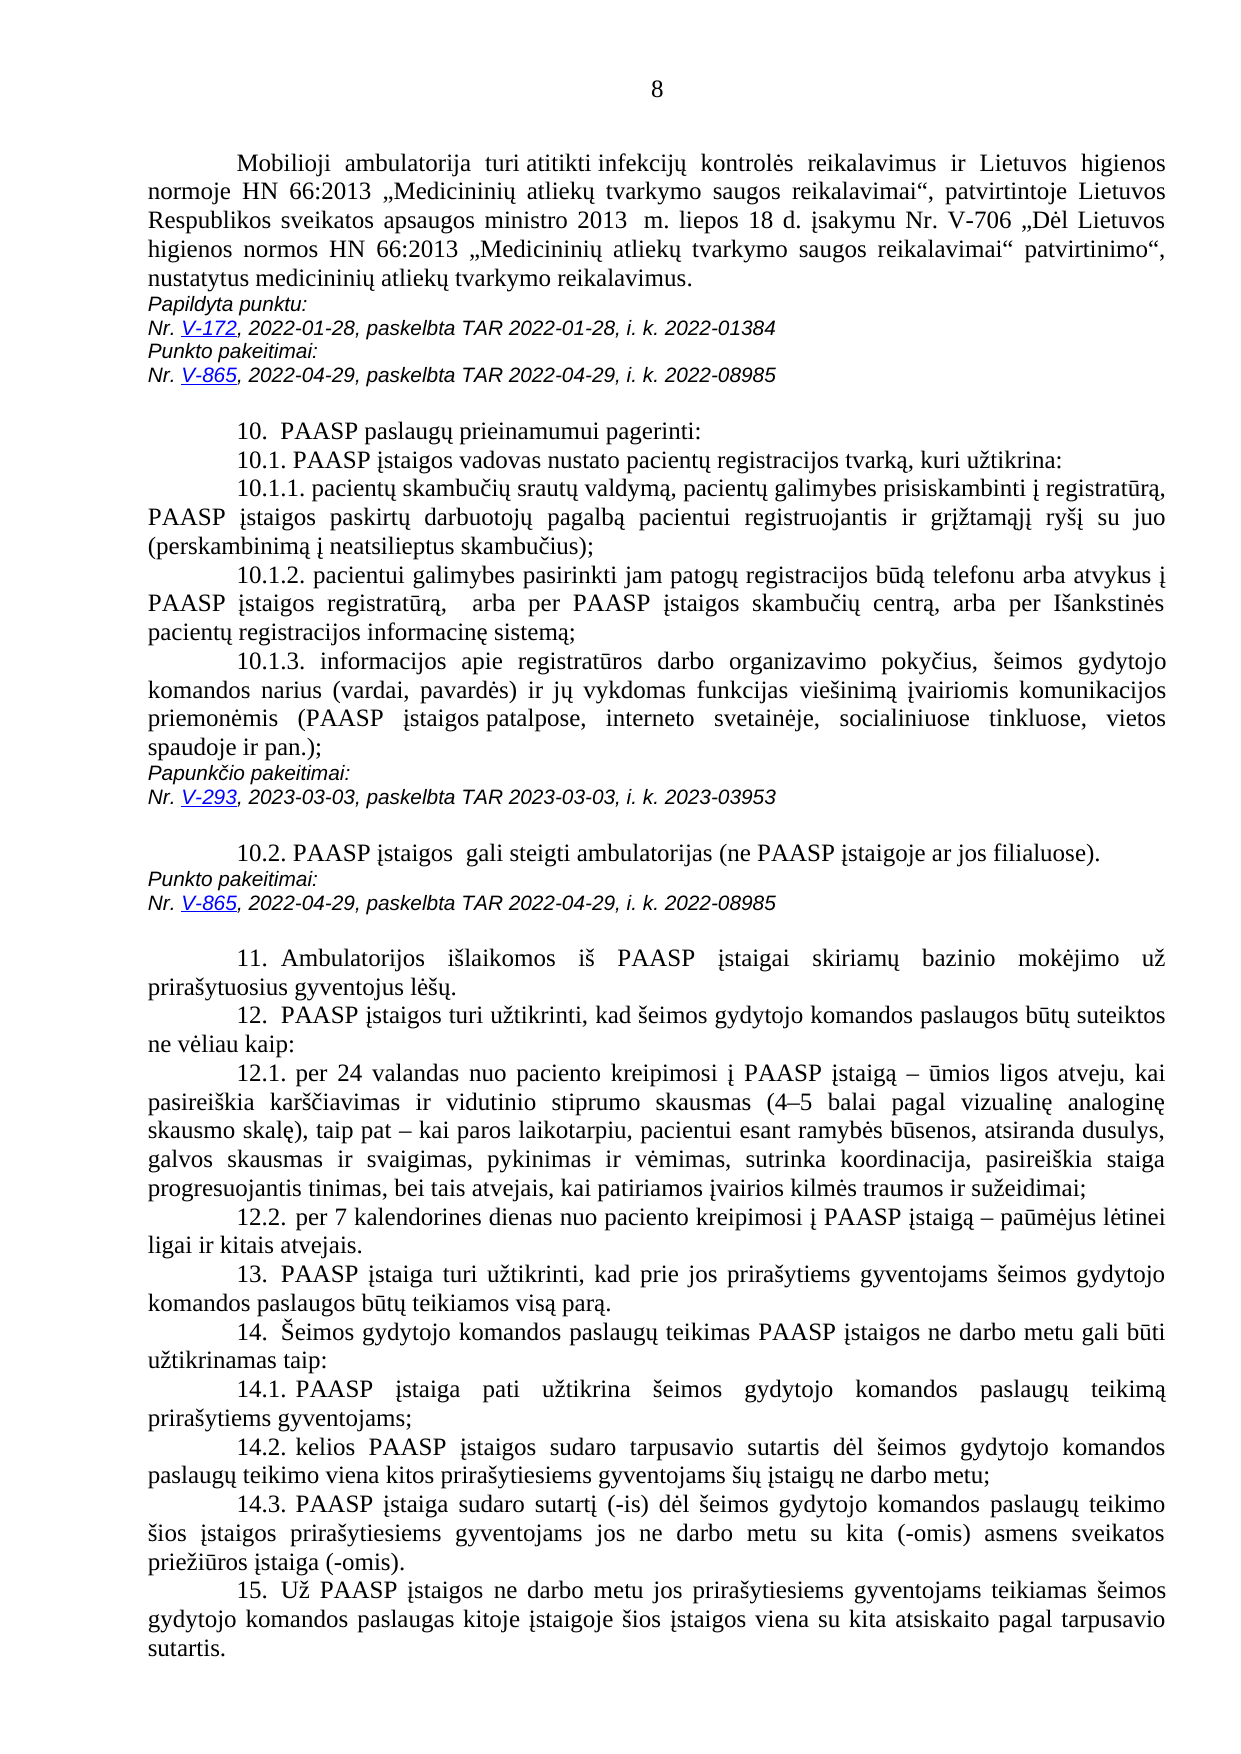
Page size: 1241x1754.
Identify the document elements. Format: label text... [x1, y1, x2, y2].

text 10.1.3. informacijos apie registratūros darbo organizavimo pokyčius, šeimos gydytojo komandos narius (vardai, pavardės) ir jų vykdomas funkcijas viešinimą įvairiomis komunikacijos priemonėmis (PAASP įstaigos patalpose, interneto svetainėje, socialiniuose tinkluose, vietos spaudoje ir pan.); [148, 646, 1166, 761]
text 11. Ambulatorijos išlaikomos iš PAASP įstaigai skiriamų bazinio mokėjimo už prirašytuosius gyventojus lėšų. [148, 943, 1166, 1001]
text Papunkčio pakeitimai: [148, 761, 1166, 785]
text Punkto pakeitimai: [148, 866, 1166, 890]
text 14. Šeimos gydytojo komandos paslaugų teikimas PAASP įstaigos ne darbo metu gali būti užtikrinamas taip: [148, 1317, 1166, 1374]
text 14.3. PAASP įstaiga sudaro sutartį (-is) dėl šeimos gydytojo komandos paslaugų teikimo šios įstaigos prirašytiesiems gyventojams jos ne darbo metu su kita (-omis) asmens sveikatos priežiūros įstaiga (-omis). [148, 1489, 1166, 1576]
text Mobilioji ambulatorija turi atitikti infekcijų kontrolės reikalavimus ir Lietuvos higienos normoje HN 66:2013 „Medicininių atliekų tvarkymo saugos reikalavimai“, patvirtintoje Lietuvos Respublikos sveikatos apsaugos ministro 2013 m. liepos 18 d. įsakymu Nr. V-706 „Dėl Lietuvos higienos normos HN 66:2013 „Medicininių atliekų tvarkymo saugos reikalavimai“ patvirtinimo“, nustatytus medicininių atliekų tvarkymo reikalavimus. [148, 148, 1166, 291]
text Nr. V-865, 2022-04-29, paskelbta TAR 2022-04-29, i. k. 2022-08985 [148, 890, 1166, 914]
text 10.1.2. pacientui galimybes pasirinkti jam patogų registracijos būdą telefonu arba atvykus į PAASP įstaigos registratūrą, arba per PAASP įstaigos skambučių centrą, arba per Išankstinės pacientų registracijos informacinę sistemą; [148, 560, 1166, 646]
text Nr. V-293, 2023-03-03, paskelbta TAR 2023-03-03, i. k. 2023-03953 [148, 785, 1166, 809]
text 13. PAASP įstaiga turi užtikrinti, kad prie jos prirašytiems gyventojams šeimos gydytojo komandos paslaugos būtų teikiamos visą parą. [148, 1259, 1166, 1317]
text Nr. V-172, 2022-01-28, paskelbta TAR 2022-01-28, i. k. 2022-01384 [148, 315, 1166, 339]
text 10.2. PAASP įstaigos gali steigti ambulatorijas (ne PAASP įstaigoje ar jos filialuose). [148, 838, 1166, 866]
text 10. PAASP paslaugų prieinamumui pagerinti: [148, 416, 1166, 445]
text 14.2. kelios PAASP įstaigos sudaro tarpusavio sutartis dėl šeimos gydytojo komandos paslaugų teikimo viena kitos prirašytiesiems gyventojams šių įstaigų ne darbo metu; [148, 1432, 1166, 1489]
text Nr. V-865, 2022-04-29, paskelbta TAR 2022-04-29, i. k. 2022-08985 [148, 363, 1166, 387]
text 12. PAASP įstaigos turi užtikrinti, kad šeimos gydytojo komandos paslaugos būtų suteiktos ne vėliau kaip: [148, 1001, 1166, 1058]
text 10.1.1. pacientų skambučių srautų valdymą, pacientų galimybes prisiskambinti į registratūrą, PAASP įstaigos paskirtų darbuotojų pagalbą pacientui registruojantis ir grįžtamąjį ryšį su juo (perskambinimą į neatsilieptus skambučius); [148, 473, 1166, 560]
text 12.1. per 24 valandas nuo paciento kreipimosi į PAASP įstaigą – ūmios ligos atveju, kai pasireiškia karščiavimas ir vidutinio stiprumo skausmas (4–5 balai pagal vizualinę analoginę skausmo skalę), taip pat – kai paros laikotarpiu, pacientui esant ramybės būsenos, atsiranda dusulys, galvos skausmas ir svaigimas, pykinimas ir vėmimas, sutrinka koordinacija, pasireiškia staiga progresuojantis tinimas, bei tais atvejais, kai patiriamos įvairios kilmės traumos ir sužeidimai; [148, 1058, 1166, 1202]
text 14.1. PAASP įstaiga pati užtikrina šeimos gydytojo komandos paslaugų teikimą prirašytiems gyventojams; [148, 1374, 1166, 1432]
text 12.2. per 7 kalendorines dienas nuo paciento kreipimosi į PAASP įstaigą – paūmėjus lėtinei ligai ir kitais atvejais. [148, 1202, 1166, 1259]
text 10.1. PAASP įstaigos vadovas nustato pacientų registracijos tvarką, kuri užtikrina: [148, 445, 1166, 473]
text 15. Už PAASP įstaigos ne darbo metu jos prirašytiesiems gyventojams teikiamas šeimos gydytojo komandos paslaugas kitoje įstaigoje šios įstaigos viena su kita atsiskaito pagal tarpusavio sutartis. [148, 1576, 1166, 1662]
text Papildyta punktu: [148, 291, 1166, 315]
text Punkto pakeitimai: [148, 339, 1166, 363]
